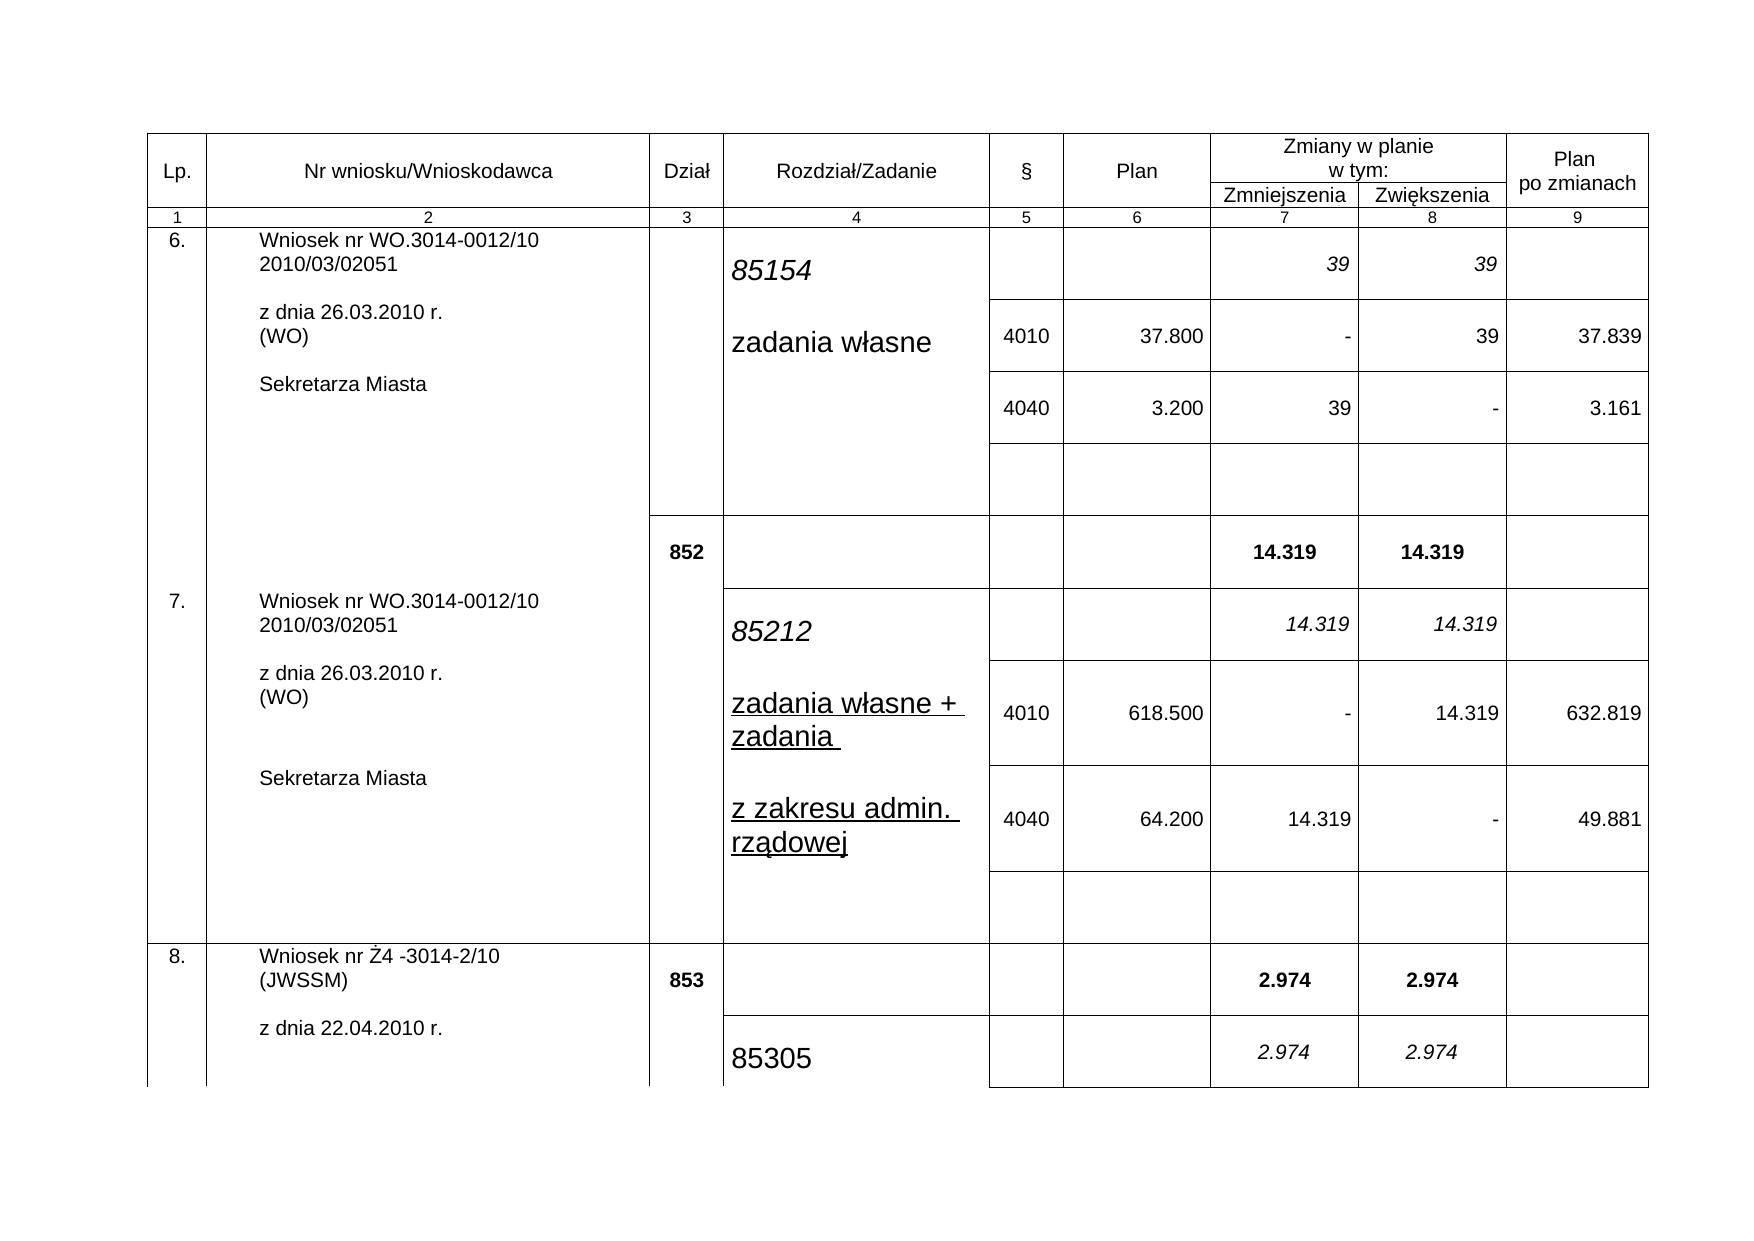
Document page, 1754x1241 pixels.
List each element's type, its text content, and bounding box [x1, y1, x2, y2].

table_cell 3 [650, 208, 723, 227]
table_cell 49.881 [1507, 766, 1648, 871]
table_cell 7 [1211, 208, 1358, 227]
table_cell 9 [1507, 208, 1648, 227]
table_cell [148, 371, 206, 443]
table_cell [1064, 589, 1210, 659]
table_cell [650, 871, 723, 943]
table_cell 2 [207, 208, 649, 227]
table_cell [148, 515, 206, 587]
table_cell [990, 944, 1063, 1015]
table_cell Wniosek nr WO.3014-0012/10 2010/03/02051 [207, 228, 649, 299]
table_cell 2.974 [1359, 944, 1506, 1015]
table_cell Sekretarza Miasta [207, 765, 649, 871]
table_cell 39 [1359, 300, 1506, 371]
table_cell 37.839 [1507, 300, 1648, 371]
table_header Plan [1064, 134, 1210, 207]
table_cell [1507, 944, 1648, 1015]
table_cell [990, 1016, 1063, 1087]
table_cell 39 [1211, 228, 1358, 299]
table_cell 852 [650, 516, 723, 587]
table_cell [148, 1015, 207, 1087]
table_cell 14.319 [1359, 516, 1506, 587]
table_cell [1507, 872, 1648, 943]
table_cell [1507, 589, 1648, 659]
table_cell - [1359, 372, 1506, 443]
table_cell [724, 871, 989, 943]
table_cell - [1211, 661, 1358, 765]
table_cell [724, 516, 989, 587]
table_cell [207, 871, 649, 943]
table_cell 39 [1211, 372, 1358, 443]
table_cell [1507, 516, 1648, 587]
table_cell Zmniejszenia [1211, 183, 1358, 207]
table_cell 632.819 [1507, 661, 1648, 765]
table_cell Sekretarza Miasta [207, 371, 649, 443]
table_cell 3.161 [1507, 372, 1648, 443]
table_header § [990, 134, 1063, 207]
table_cell z dnia 26.03.2010 r. (WO) [207, 299, 649, 371]
table_cell 2.974 [1211, 1016, 1358, 1087]
table_cell 618.500 [1064, 661, 1210, 765]
table_cell [148, 443, 206, 515]
table_cell 14.319 [1211, 589, 1358, 659]
table_cell 14.319 [1211, 766, 1358, 871]
table_cell 5 [990, 208, 1063, 227]
table_cell [650, 765, 723, 871]
table_cell [1064, 228, 1210, 299]
table_cell 4040 [990, 766, 1063, 871]
table_cell 85154 [724, 228, 989, 299]
table_cell 2.974 [1359, 1016, 1506, 1087]
table_cell [650, 228, 723, 299]
table_cell 39 [1359, 228, 1506, 299]
table_cell [1507, 1016, 1648, 1087]
table_cell [650, 1015, 724, 1087]
table_cell 4010 [990, 300, 1063, 371]
table_cell z zakresu admin. rządowej [724, 765, 989, 871]
table_cell [1211, 872, 1358, 943]
table_cell [1507, 444, 1648, 515]
table_cell - [1359, 766, 1506, 871]
table_cell [990, 516, 1063, 587]
table_cell Wniosek nr Ż4 -3014-2/10 (JWSSM) [207, 944, 649, 1015]
table_cell [148, 299, 206, 371]
table_cell 4 [724, 208, 989, 227]
table_header Dział [650, 134, 723, 207]
table_cell [724, 371, 989, 443]
table_cell 14.319 [1211, 516, 1358, 587]
table_cell [650, 371, 723, 443]
table_cell [148, 765, 206, 871]
table_header Rozdział/Zadanie [724, 134, 989, 207]
table_cell 3.200 [1064, 372, 1210, 443]
table_cell 8 [1359, 208, 1506, 227]
table_cell [1507, 228, 1648, 299]
table_header Lp. [148, 134, 206, 207]
table_cell Zwiększenia [1359, 183, 1506, 207]
table_cell [1211, 444, 1358, 515]
table_cell [1064, 444, 1210, 515]
table_cell [990, 444, 1063, 515]
table_cell [650, 443, 723, 515]
table_cell [1064, 516, 1210, 587]
table_cell zadania własne [724, 299, 989, 371]
table_cell 6 [1064, 208, 1210, 227]
table_cell z dnia 22.04.2010 r. [207, 1015, 650, 1087]
table_cell - [1211, 300, 1358, 371]
table_cell [990, 872, 1063, 943]
table_cell [148, 871, 206, 943]
table_cell [1359, 444, 1506, 515]
table_cell [207, 443, 649, 515]
table_cell z dnia 26.03.2010 r. (WO) [207, 660, 649, 765]
table_header Zmiany w planie w tym: [1211, 134, 1506, 182]
table_cell [724, 944, 989, 1015]
table_cell 85305 [724, 1016, 989, 1087]
table_cell Wniosek nr WO.3014-0012/10 2010/03/02051 [207, 588, 649, 659]
table_cell 8. [148, 944, 206, 1015]
table_cell zadania własne + zadania [724, 660, 989, 765]
table_cell 64.200 [1064, 766, 1210, 871]
table_cell [148, 660, 206, 765]
table_cell 37.800 [1064, 300, 1210, 371]
table_cell 2.974 [1211, 944, 1358, 1015]
table_cell [724, 443, 989, 515]
table_header Nr wniosku/Wnioskodawca [207, 134, 649, 207]
table_cell 4010 [990, 661, 1063, 765]
table_cell 7. [148, 588, 206, 659]
table_cell 85212 [724, 589, 989, 659]
table_cell [650, 660, 723, 765]
table_cell [650, 299, 723, 371]
table_cell [1064, 1016, 1210, 1087]
table_header Plan po zmianach [1507, 134, 1648, 207]
table_cell 14.319 [1359, 661, 1506, 765]
table_cell [1359, 872, 1506, 943]
table_cell 1 [148, 208, 206, 227]
table_cell 853 [650, 944, 723, 1015]
table_cell [1064, 872, 1210, 943]
table_cell [990, 228, 1063, 299]
table_cell 6. [148, 228, 206, 299]
table_cell [650, 588, 723, 659]
table_cell 4040 [990, 372, 1063, 443]
table_cell [207, 515, 649, 587]
table_cell [990, 589, 1063, 659]
table_cell [1064, 944, 1210, 1015]
table_cell 14.319 [1359, 589, 1506, 659]
